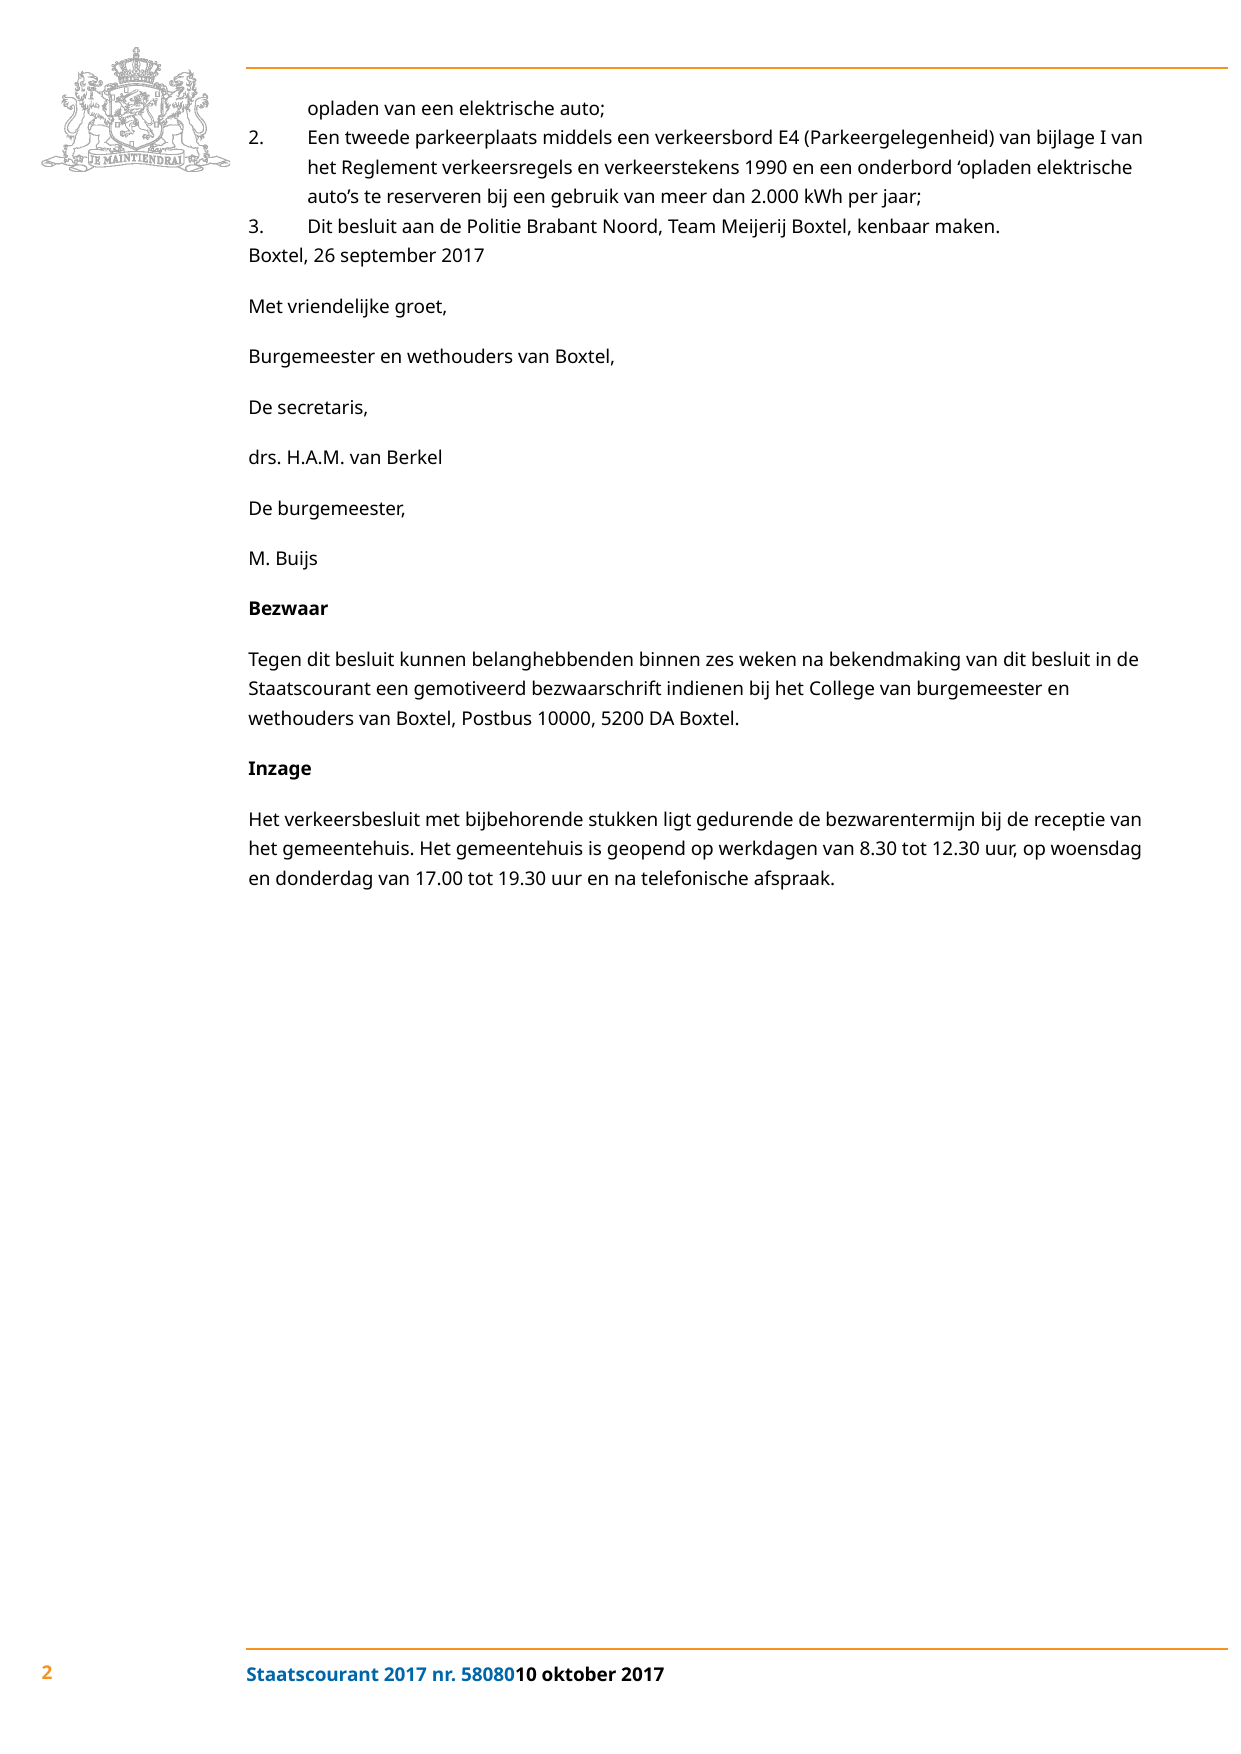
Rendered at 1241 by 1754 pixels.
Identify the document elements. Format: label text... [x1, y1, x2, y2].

list Een tweede parkeerplaats middels een verkeersbord E4 (Parkeergelegenheid) van bijlage I van het Reglement verkeersregels en verkeerstekens 1990 en een onderbord ‘opladen elektrische auto’s te reserveren bij een gebruik van meer dan 2.000 kWh per jaar; [248, 124, 1152, 209]
text M. Buijs [248, 545, 1152, 571]
text Inzage [248, 756, 1152, 781]
text drs. H.A.M. van Berkel [248, 444, 1152, 470]
text De burgemeester, [248, 495, 1152, 521]
list opladen van een elektrische auto; [248, 95, 1152, 121]
text Boxtel, 26 september 2017 [248, 243, 1152, 268]
text De secretaris, [248, 394, 1152, 420]
text Tegen dit besluit kunnen belanghebbenden binnen zes weken na bekendmaking van dit besluit in de Staatscourant een gemotiveerd bezwaarschrift indienen bij het College van burgemeester en wethouders van Boxtel, Postbus 10000, 5200 DA Boxtel. [248, 646, 1152, 731]
text Burgemeester en wethouders van Boxtel, [248, 343, 1152, 369]
text Het verkeersbesluit met bijbehorende stukken ligt gedurende de bezwarentermijn bij de receptie van het gemeentehuis. Het gemeentehuis is geopend op werkdagen van 8.30 tot 12.30 uur, op woensdag en donderdag van 17.00 tot 19.30 uur en na telefonische afspraak. [248, 806, 1152, 891]
picture [41, 47, 231, 172]
text Bezwaar [248, 596, 1152, 621]
list Dit besluit aan de Politie Brabant Noord, Team Meijerij Boxtel, kenbaar maken. [248, 213, 1152, 239]
text Met vriendelijke groet, [248, 293, 1152, 319]
